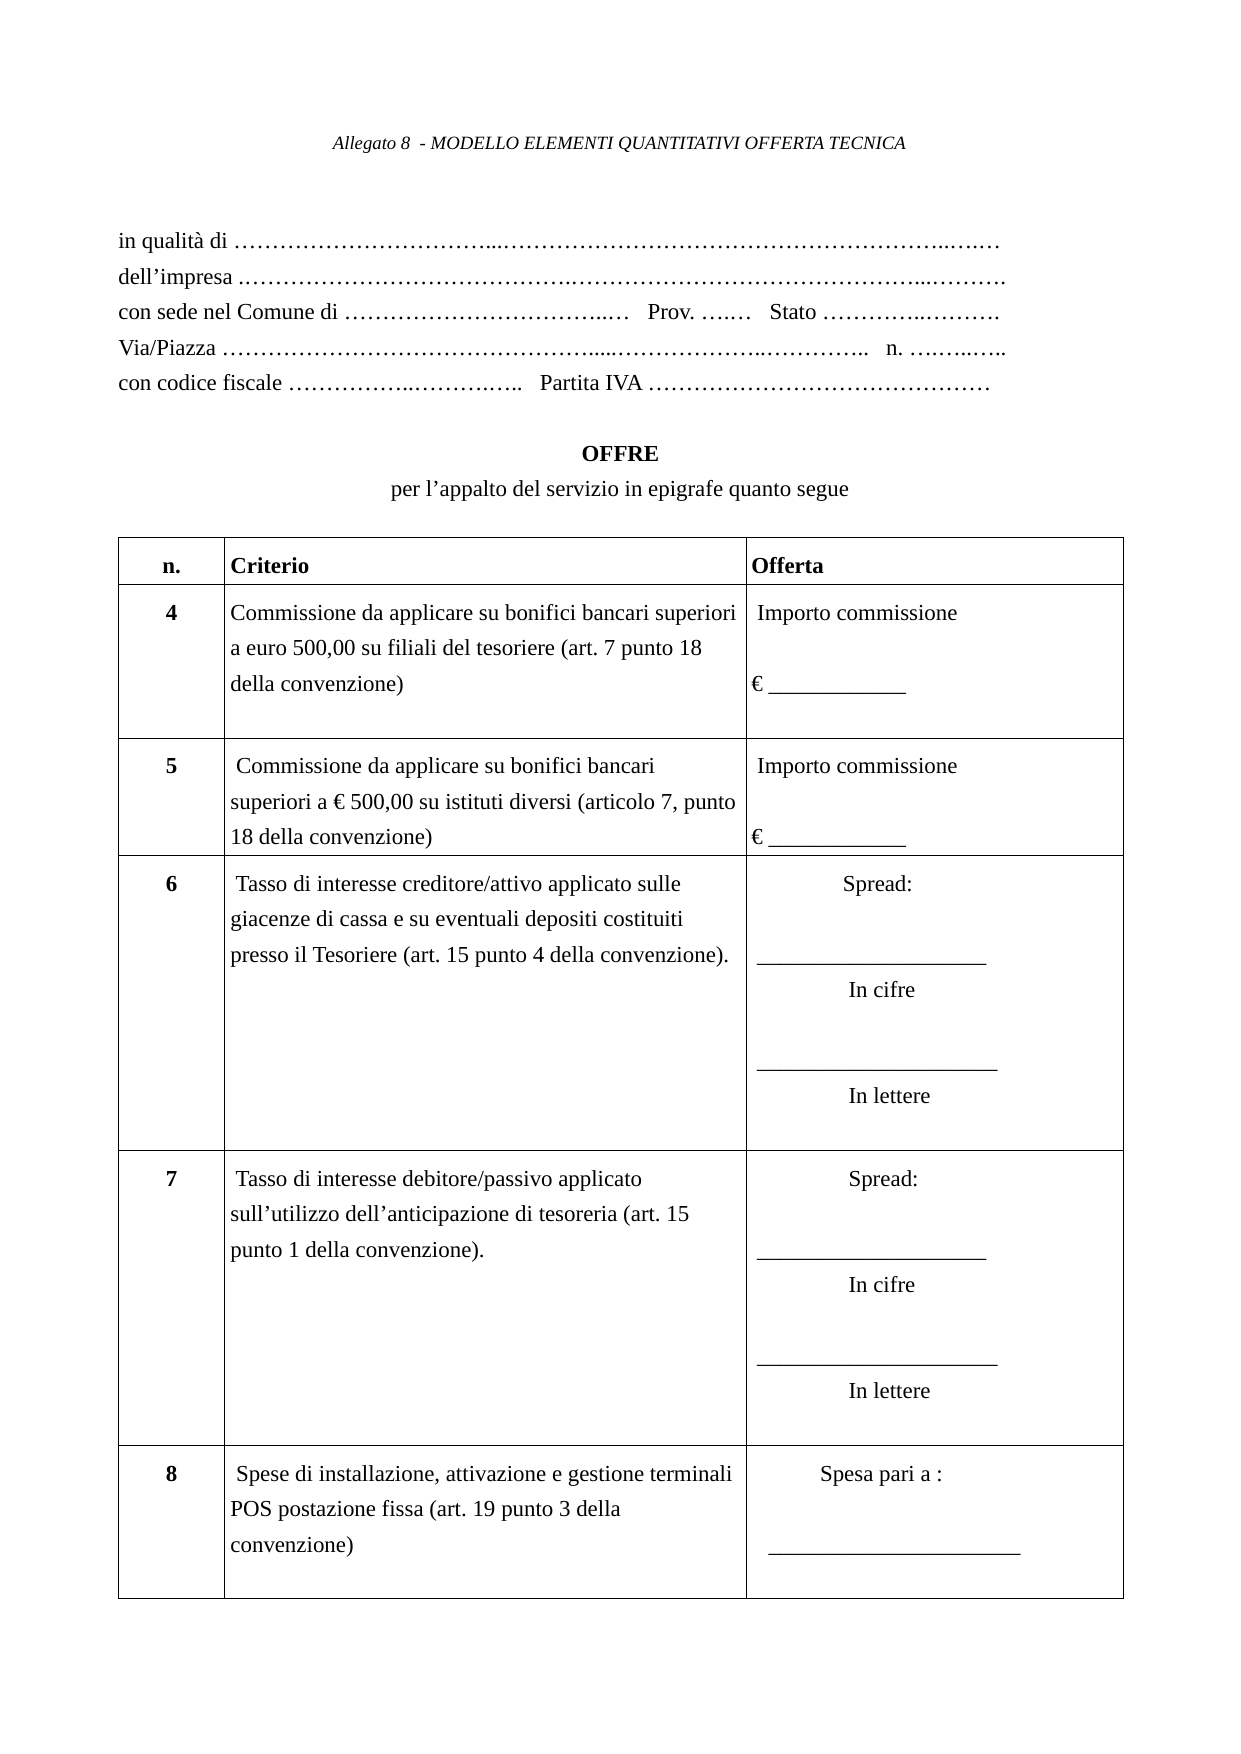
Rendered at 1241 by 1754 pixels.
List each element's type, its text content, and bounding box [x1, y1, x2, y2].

table_header Criterio [225, 538, 746, 584]
table_cell 5 [119, 739, 224, 855]
table_cell Tasso di interesse debitore/passivo applicato sull’utilizzo dell’anticipazione di tesoreria (art. 15 punto 1 della convenzione). [225, 1151, 746, 1445]
table_cell Spesa pari a : ______________________ [747, 1446, 1123, 1598]
table_cell 8 [119, 1446, 224, 1598]
table_cell Spread: ____________________ In cifre _____________________ In lettere [747, 856, 1123, 1150]
table_header n. [119, 538, 224, 584]
text con codice fiscale ……………..……….….. Partita IVA ……………………………………… [118, 360, 1122, 396]
text Via/Piazza ………………………………………….....………………..………….. n. ….…..….. [118, 325, 1122, 360]
table_cell 4 [119, 585, 224, 737]
table_cell Importo commissione € ____________ [747, 739, 1123, 855]
table_cell Spread: ____________________ In cifre _____________________ In lettere [747, 1151, 1123, 1445]
text in qualità di ……………………………...…………………………………………………..….… [118, 218, 1122, 254]
table_cell Importo commissione € ____________ [747, 585, 1123, 737]
table_cell Spese di installazione, attivazione e gestione terminali POS postazione fissa (art. 19 punto 3 della convenzione) [225, 1446, 746, 1598]
text per l’appalto del servizio in epigrafe quanto segue [118, 466, 1122, 502]
text con sede nel Comune di ……………………………..… Prov. ….… Stato …………..………. [118, 289, 1122, 325]
text OFFRE [118, 431, 1122, 466]
table_cell Tasso di interesse creditore/attivo applicato sulle giacenze di cassa e su eventuali depositi costituiti presso il Tesoriere (art. 15 punto 4 della convenzione). [225, 856, 746, 1150]
table_cell 7 [119, 1151, 224, 1445]
table_cell Commissione da applicare su bonifici bancari superiori a euro 500,00 su filiali del tesoriere (art. 7 punto 18 della convenzione) [225, 585, 746, 737]
table_header Offerta [747, 538, 1123, 584]
table_cell 6 [119, 856, 224, 1150]
text dell’impresa .…………………………………….………………………………………...………. [118, 254, 1122, 289]
table_cell Commissione da applicare su bonifici bancari superiori a € 500,00 su istituti diversi (articolo 7, punto 18 della convenzione) [225, 739, 746, 855]
